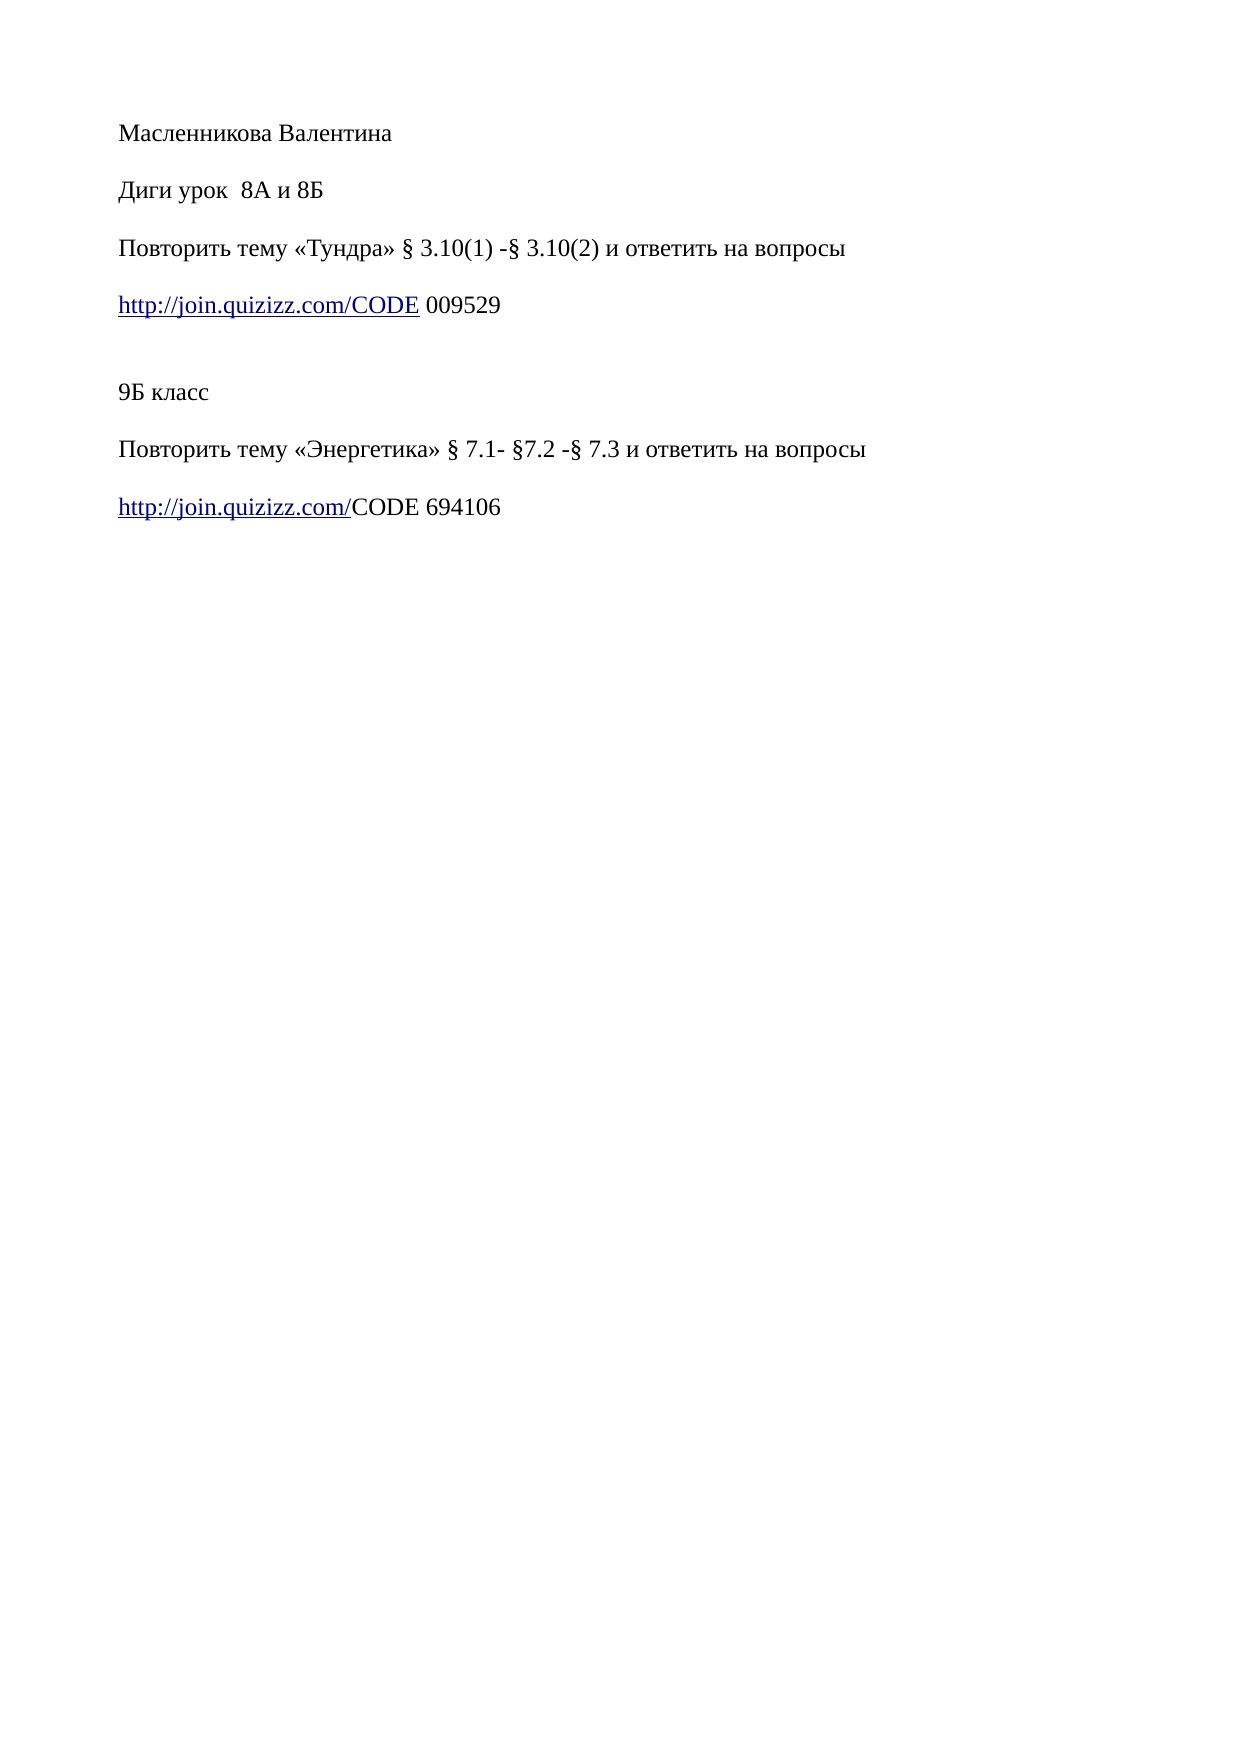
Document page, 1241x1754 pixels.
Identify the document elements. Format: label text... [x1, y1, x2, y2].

text http://join.quizizz.com/CODE 009529 [118, 291, 1122, 319]
text Повторить тему «Энергетика» § 7.1- §7.2 -§ 7.3 и ответить на вопросы [118, 434, 1122, 463]
text Повторить тему «Тундра» § 3.10(1) -§ 3.10(2) и ответить на вопросы [118, 233, 1122, 262]
text http://join.quizizz.com/CODE 694106 [118, 492, 1122, 521]
text Диги урок 8А и 8Б [118, 176, 1122, 204]
text Масленникова Валентина [118, 118, 1122, 147]
text 9Б класс [118, 377, 1122, 406]
